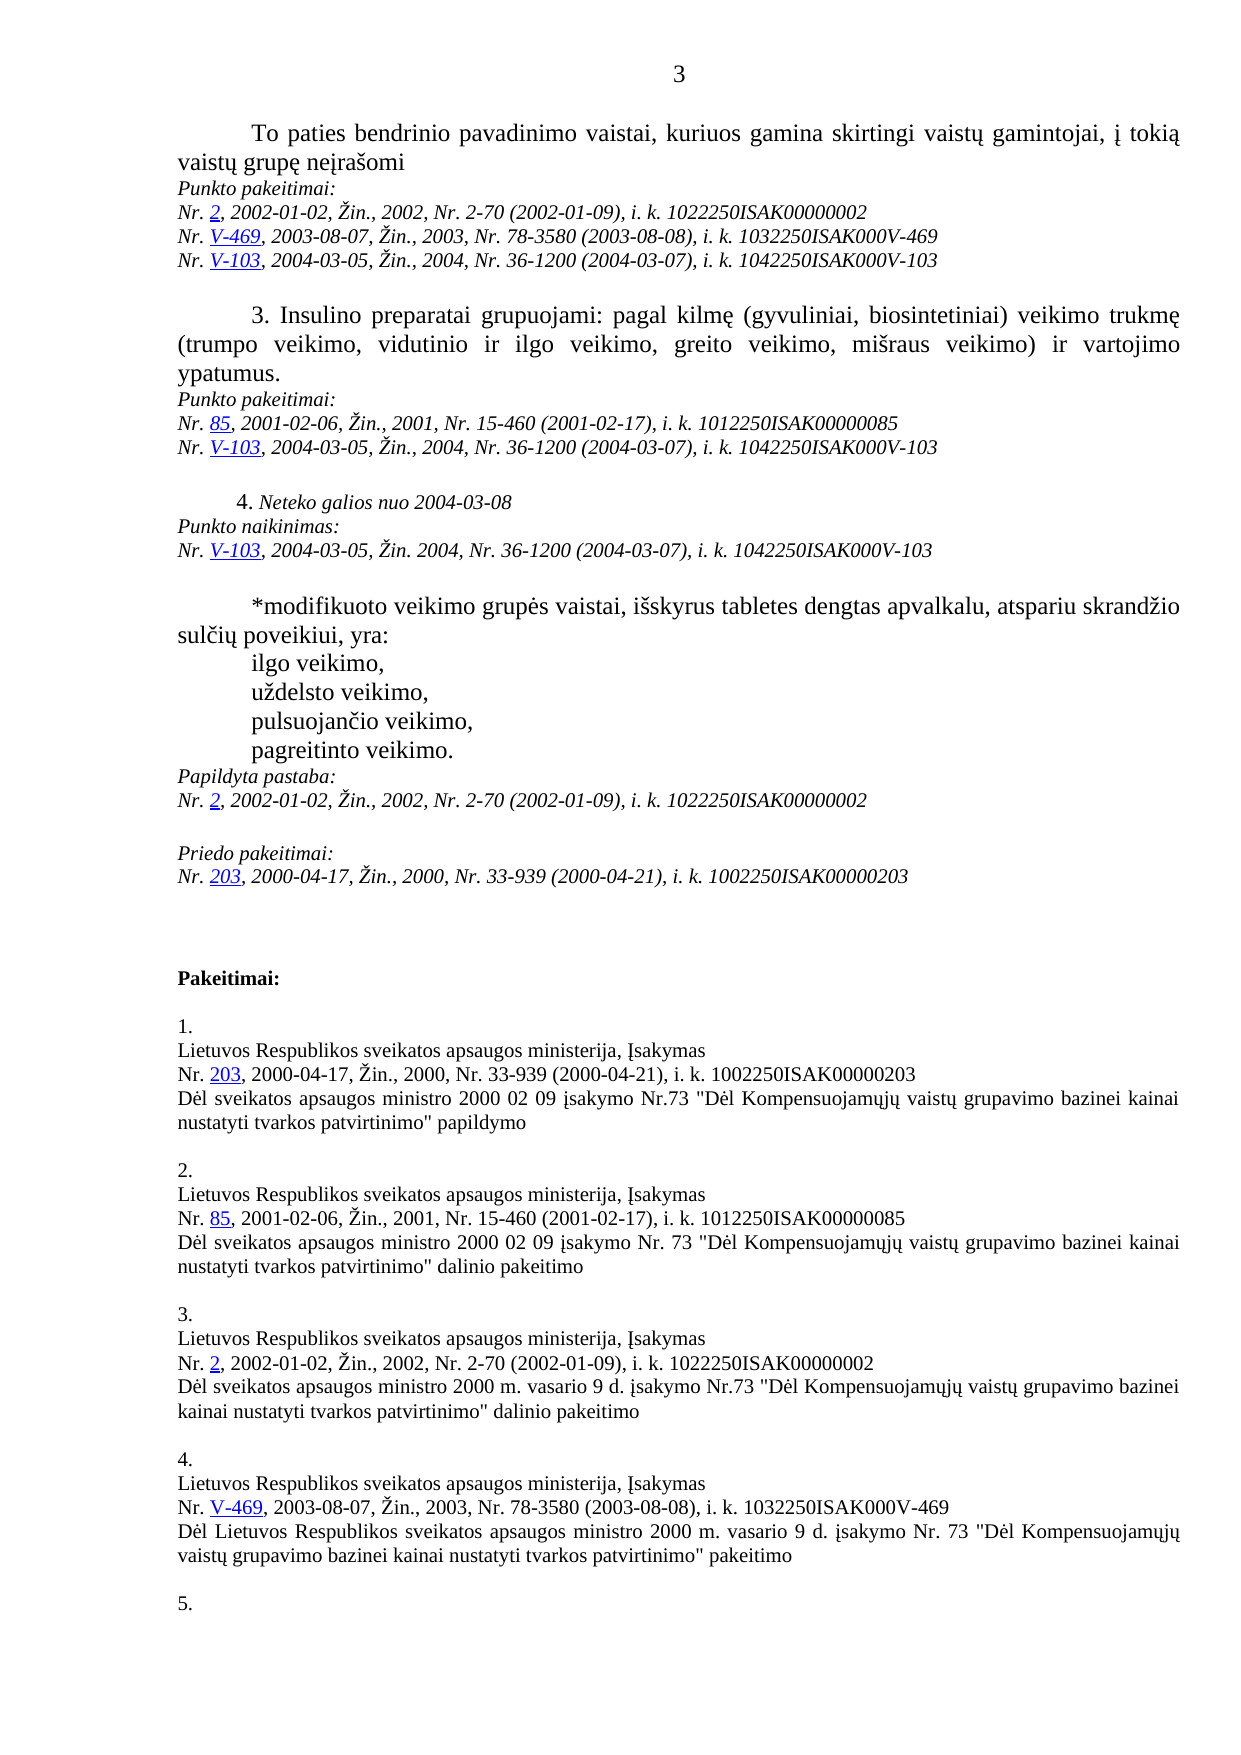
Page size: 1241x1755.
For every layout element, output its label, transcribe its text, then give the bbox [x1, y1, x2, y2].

text Lietuvos Respublikos sveikatos apsaugos ministerija, Įsakymas [177, 1182, 1181, 1206]
text Punkto naikinimas: [177, 514, 1181, 538]
text uždelsto veikimo, [177, 677, 1181, 706]
text Nr. 85, 2001-02-06, Žin., 2001, Nr. 15-460 (2001-02-17), i. k. 1012250ISAK00000085 [177, 1206, 1181, 1230]
text pagreitinto veikimo. [177, 735, 1181, 763]
text *modifikuoto veikimo grupės vaistai, išskyrus tabletes dengtas apvalkalu, atspariu skrandžio sulčių poveikiui, yra: [177, 591, 1181, 648]
text Nr. 203, 2000-04-17, Žin., 2000, Nr. 33-939 (2000-04-21), i. k. 1002250ISAK00000203 [177, 864, 1181, 888]
text Nr. 2, 2002-01-02, Žin., 2002, Nr. 2-70 (2002-01-09), i. k. 1022250ISAK00000002 [177, 1350, 1181, 1374]
text Dėl sveikatos apsaugos ministro 2000 02 09 įsakymo Nr. 73 "Dėl Kompensuojamųjų vaistų grupavimo bazinei kainai nustatyti tvarkos patvirtinimo" dalinio pakeitimo [177, 1230, 1181, 1278]
text Nr. 203, 2000-04-17, Žin., 2000, Nr. 33-939 (2000-04-21), i. k. 1002250ISAK00000203 [177, 1062, 1181, 1086]
text Nr. V-103, 2004-03-05, Žin. 2004, Nr. 36-1200 (2004-03-07), i. k. 1042250ISAK000V-103 [177, 538, 1181, 562]
text Dėl sveikatos apsaugos ministro 2000 m. vasario 9 d. įsakymo Nr.73 "Dėl Kompensuojamųjų vaistų grupavimo bazinei kainai nustatyti tvarkos patvirtinimo" dalinio pakeitimo [177, 1374, 1181, 1423]
text Dėl sveikatos apsaugos ministro 2000 02 09 įsakymo Nr.73 "Dėl Kompensuojamųjų vaistų grupavimo bazinei kainai nustatyti tvarkos patvirtinimo" papildymo [177, 1086, 1181, 1134]
text 3. [177, 1302, 1181, 1326]
text Priedo pakeitimai: [177, 840, 1181, 864]
text 2. [177, 1158, 1181, 1182]
text Punkto pakeitimai: [177, 387, 1181, 411]
text Dėl Lietuvos Respublikos sveikatos apsaugos ministro 2000 m. vasario 9 d. įsakymo Nr. 73 "Dėl Kompensuojamųjų vaistų grupavimo bazinei kainai nustatyti tvarkos patvirtinimo" pakeitimo [177, 1519, 1181, 1567]
text Lietuvos Respublikos sveikatos apsaugos ministerija, Įsakymas [177, 1326, 1181, 1350]
text 1. [177, 1013, 1181, 1038]
text Punkto pakeitimai: [177, 176, 1181, 200]
text ilgo veikimo, [177, 648, 1181, 677]
text 3. Insulino preparatai grupuojami: pagal kilmę (gyvuliniai, biosintetiniai) veikimo trukmę (trumpo veikimo, vidutinio ir ilgo veikimo, greito veikimo, mišraus veikimo) ir vartojimo ypatumus. [177, 301, 1181, 387]
text Nr. 85, 2001-02-06, Žin., 2001, Nr. 15-460 (2001-02-17), i. k. 1012250ISAK00000085 [177, 411, 1181, 435]
text Papildyta pastaba: [177, 763, 1181, 788]
text Nr. 2, 2002-01-02, Žin., 2002, Nr. 2-70 (2002-01-09), i. k. 1022250ISAK00000002 [177, 788, 1181, 812]
text Nr. V-469, 2003-08-07, Žin., 2003, Nr. 78-3580 (2003-08-08), i. k. 1032250ISAK000V-469 [177, 1495, 1181, 1519]
text 5. [177, 1591, 1181, 1615]
text Lietuvos Respublikos sveikatos apsaugos ministerija, Įsakymas [177, 1471, 1181, 1495]
text pulsuojančio veikimo, [177, 706, 1181, 735]
text 4. [177, 1447, 1181, 1471]
text To paties bendrinio pavadinimo vaistai, kuriuos gamina skirtingi vaistų gamintojai, į tokią vaistų grupę neįrašomi [177, 118, 1181, 176]
text Nr. V-103, 2004-03-05, Žin., 2004, Nr. 36-1200 (2004-03-07), i. k. 1042250ISAK000V-103 [177, 248, 1181, 272]
text Nr. 2, 2002-01-02, Žin., 2002, Nr. 2-70 (2002-01-09), i. k. 1022250ISAK00000002 [177, 200, 1181, 224]
text Nr. V-469, 2003-08-07, Žin., 2003, Nr. 78-3580 (2003-08-08), i. k. 1032250ISAK000V-469 [177, 224, 1181, 248]
text 4. Neteko galios nuo 2004-03-08 [177, 488, 1181, 514]
text Pakeitimai: [177, 965, 1181, 989]
text Lietuvos Respublikos sveikatos apsaugos ministerija, Įsakymas [177, 1038, 1181, 1062]
text Nr. V-103, 2004-03-05, Žin., 2004, Nr. 36-1200 (2004-03-07), i. k. 1042250ISAK000V-103 [177, 435, 1181, 459]
